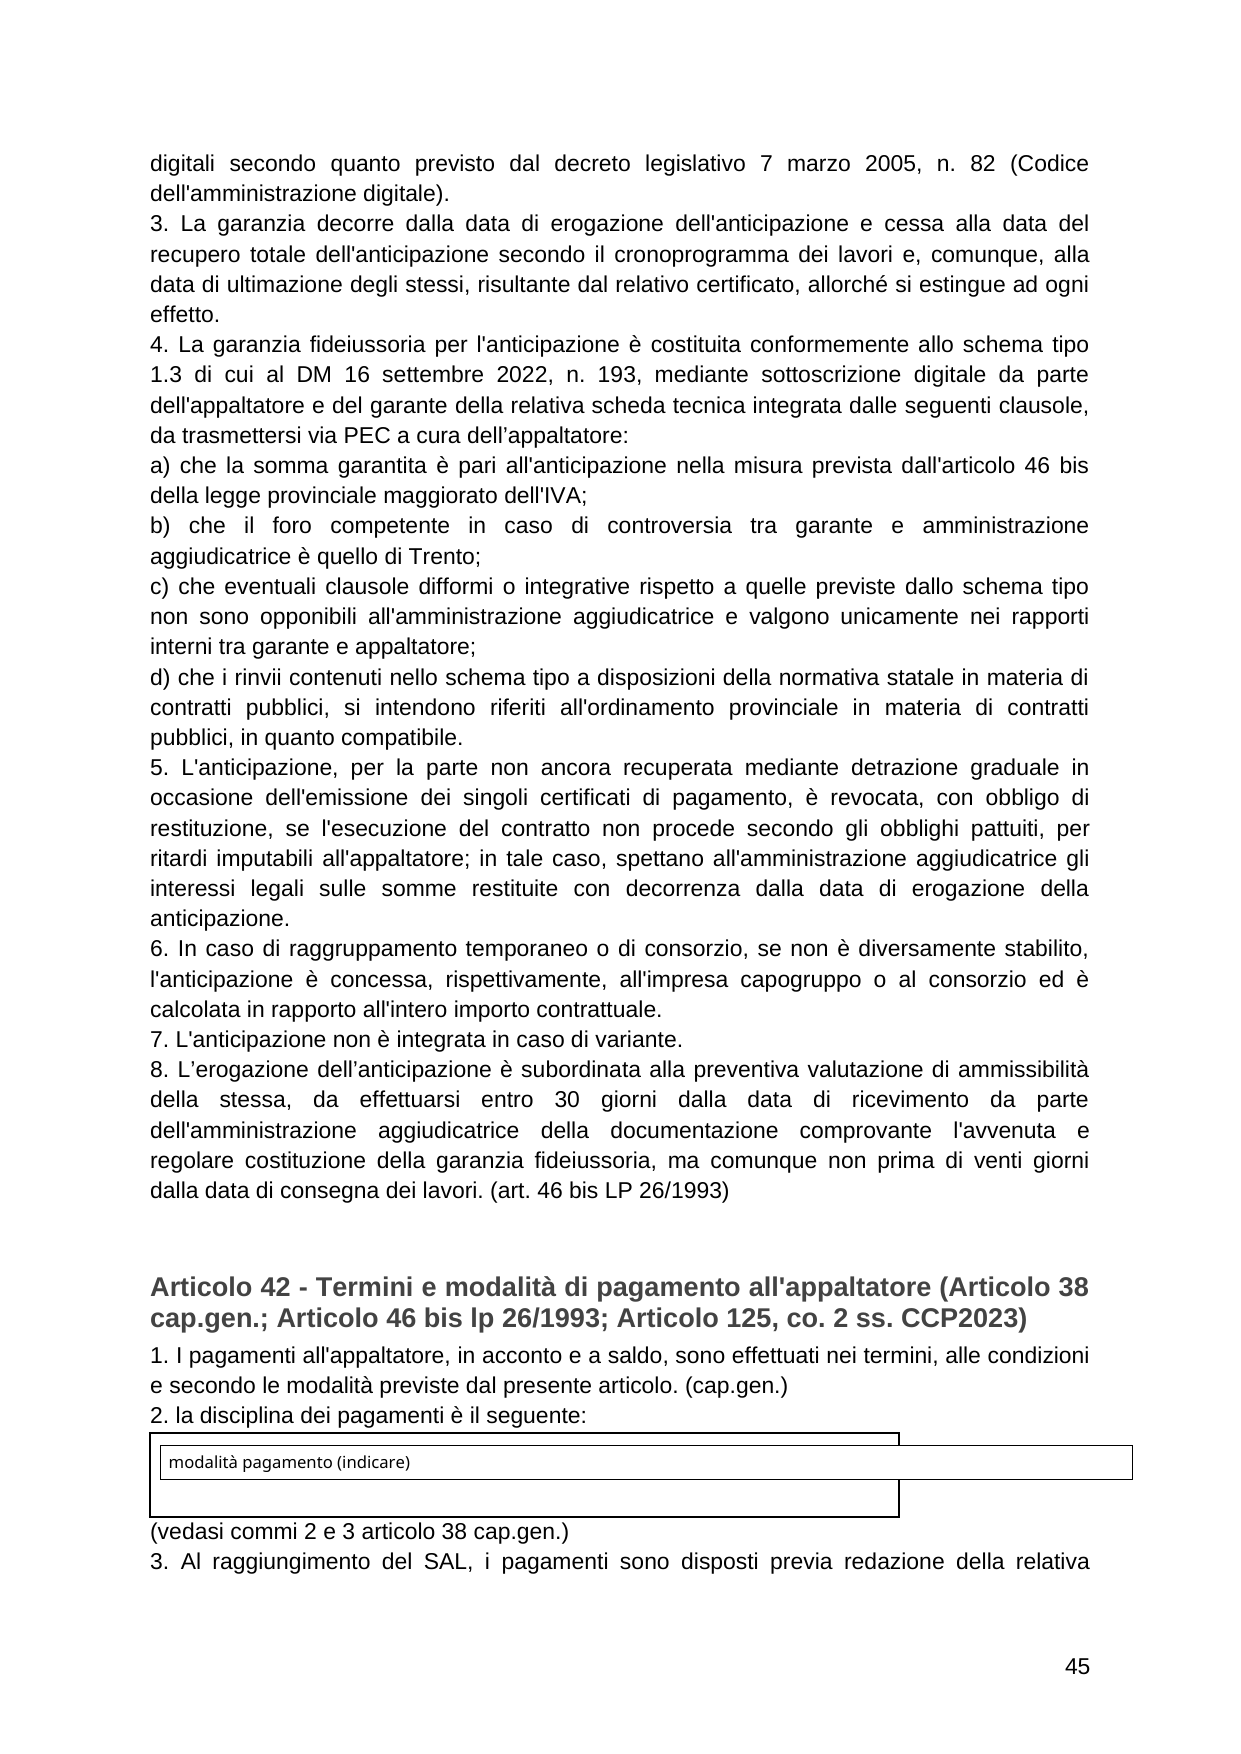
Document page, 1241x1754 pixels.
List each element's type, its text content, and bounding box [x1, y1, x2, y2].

text 3. La garanzia decorre dalla data di erogazione dell'anticipazione e cessa alla data del recupero totale dell'anticipazione secondo il cronoprogramma dei lavori e, comunque, alla data di ultimazione degli stessi, risultante dal relativo certificato, allorché si estingue ad ogni effetto. [150, 210, 1090, 327]
text 6. In caso di raggruppamento temporaneo o di consorzio, se non è diversamente stabilito, l'anticipazione è concessa, rispettivamente, all'impresa capogruppo o al consorzio ed è calcolata in rapporto all'intero importo contrattuale. [150, 935, 1090, 1022]
text (vedasi commi 2 e 3 articolo 38 cap.gen.) [150, 1518, 1090, 1544]
text 1. I pagamenti all'appaltatore, in acconto e a saldo, sono effettuati nei termini, alle condizioni e secondo le modalità previste dal presente articolo. (cap.gen.) [150, 1342, 1090, 1398]
text 7. L'anticipazione non è integrata in caso di variante. [150, 1026, 1090, 1052]
text c) che eventuali clausole difformi o integrative rispetto a quelle previste dallo schema tipo non sono opponibili all'amministrazione aggiudicatrice e valgono unicamente nei rapporti interni tra garante e appaltatore; [150, 573, 1090, 660]
text b) che il foro competente in caso di controversia tra garante e amministrazione aggiudicatrice è quello di Trento; [150, 512, 1090, 569]
text 3. Al raggiungimento del SAL, i pagamenti sono disposti previa redazione della relativa [150, 1548, 1090, 1574]
text a) che la somma garantita è pari all'anticipazione nella misura prevista dall'articolo 46 bis della legge provinciale maggiorato dell'IVA; [150, 452, 1090, 509]
subtitle Articolo 42 - Termini e modalità di pagamento all'appaltatore (Articolo 38 cap.gen.; Articolo 46 bis lp 26/1993; Articolo 125, co. 2 ss. CCP2023) [150, 1271, 1090, 1333]
text d) che i rinvii contenuti nello schema tipo a disposizioni della normativa statale in materia di contratti pubblici, si intendono riferiti all'ordinamento provinciale in materia di contratti pubblici, in quanto compatibile. [150, 663, 1090, 750]
text 8. L’erogazione dell’anticipazione è subordinata alla preventiva valutazione di ammissibilità della stessa, da effettuarsi entro 30 giorni dalla data di ricevimento da parte dell'amministrazione aggiudicatrice della documentazione comprovante l'avvenuta e regolare costituzione della garanzia fideiussoria, ma comunque non prima di venti giorni dalla data di consegna dei lavori. (art. 46 bis LP 26/1993) [150, 1056, 1090, 1203]
text 4. La garanzia fideiussoria per l'anticipazione è costituita conformemente allo schema tipo 1.3 di cui al DM 16 settembre 2022, n. 193, mediante sottoscrizione digitale da parte dell'appaltatore e del garante della relativa scheda tecnica integrata dalle seguenti clausole, da trasmettersi via PEC a cura dell’appaltatore: [150, 331, 1090, 448]
text 5. L'anticipazione, per la parte non ancora recuperata mediante detrazione graduale in occasione dell'emissione dei singoli certificati di pagamento, è revocata, con obbligo di restituzione, se l'esecuzione del contratto non procede secondo gli obblighi pattuiti, per ritardi imputabili all'appaltatore; in tale caso, spettano all'amministrazione aggiudicatrice gli interessi legali sulle somme restituite con decorrenza dalla data di erogazione della anticipazione. [150, 754, 1090, 932]
table_header [151, 1434, 898, 1516]
text 2. la disciplina dei pagamenti è il seguente: [150, 1402, 1090, 1428]
text digitali secondo quanto previsto dal decreto legislativo 7 marzo 2005, n. 82 (Codice dell'amministrazione digitale). [150, 150, 1090, 207]
